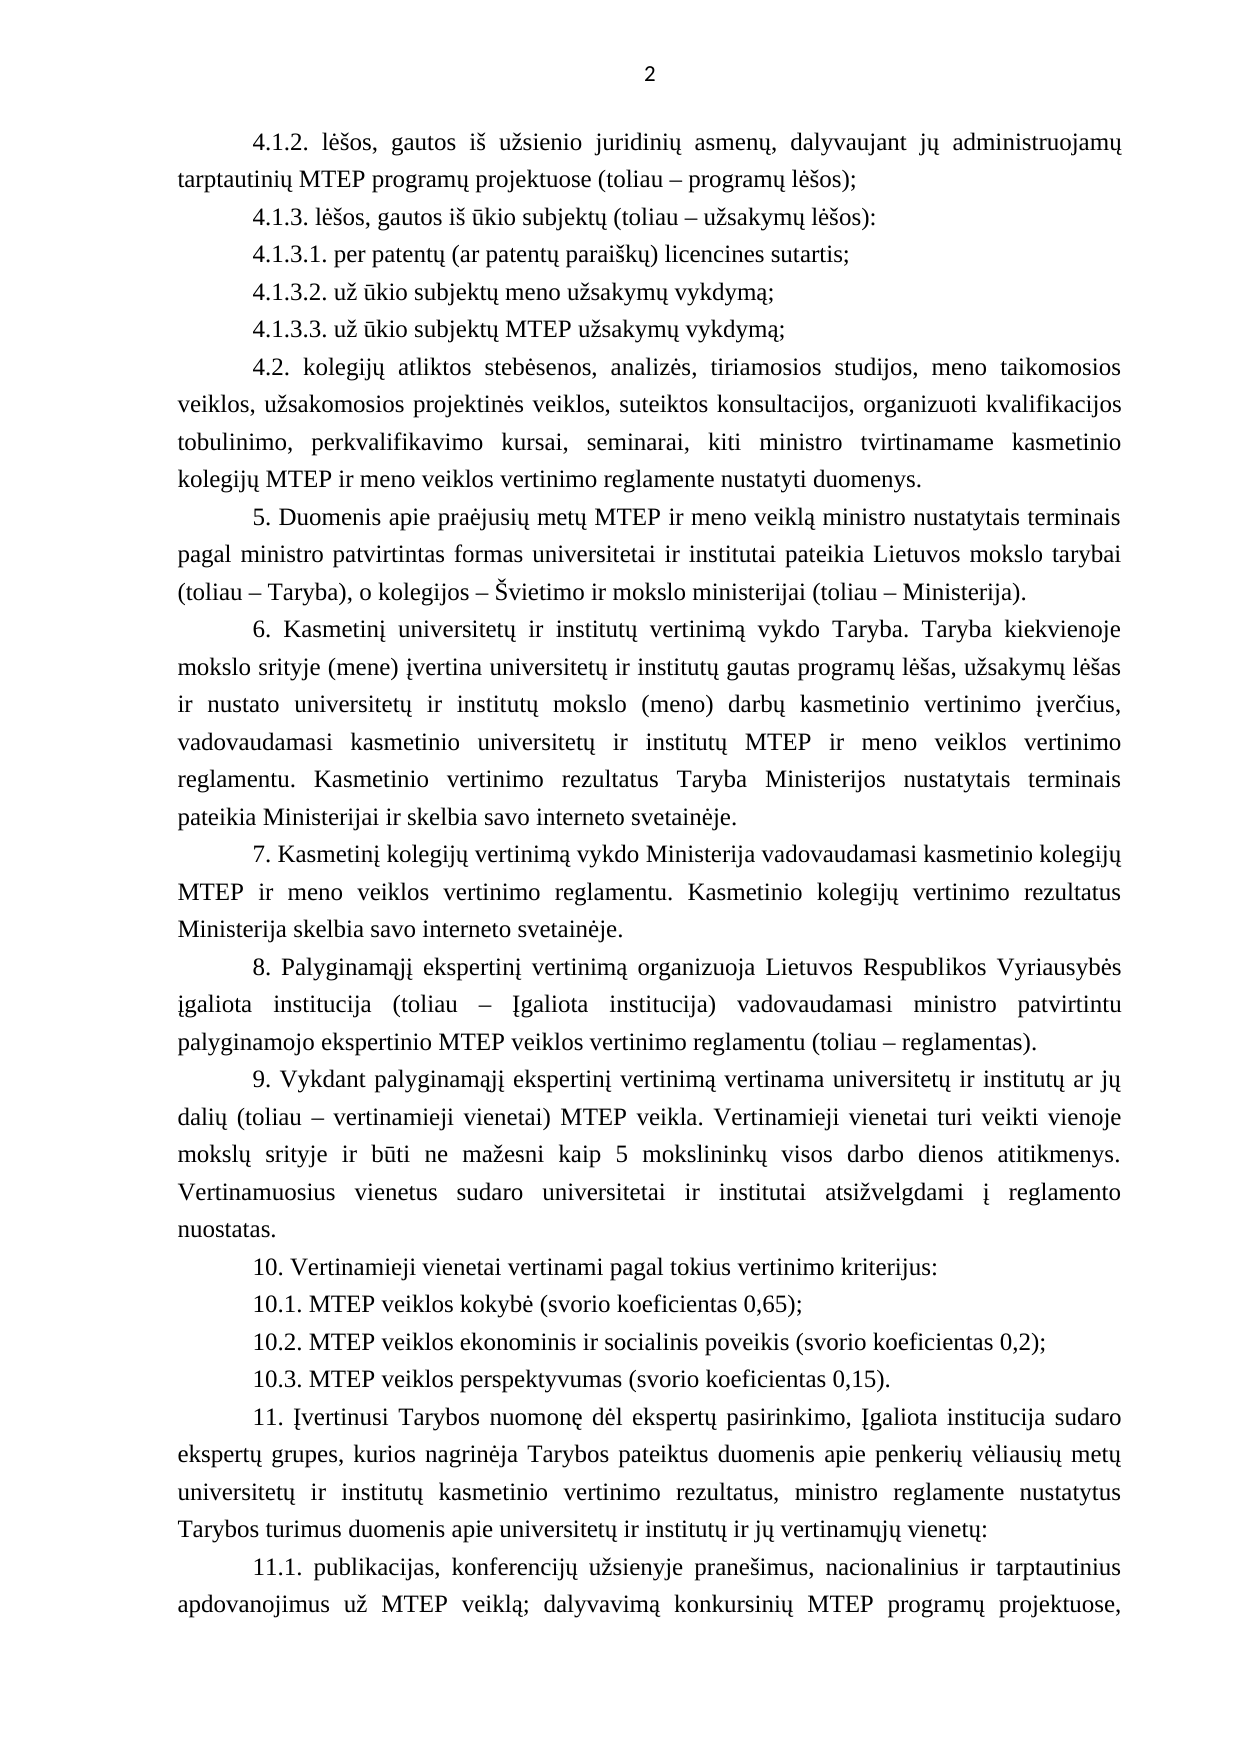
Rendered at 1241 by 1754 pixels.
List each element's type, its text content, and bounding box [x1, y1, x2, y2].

text 10. Vertinamieji vienetai vertinami pagal tokius vertinimo kriterijus: [177, 1243, 1122, 1281]
text 8. Palyginamąjį ekspertinį vertinimą organizuoja Lietuvos Respublikos Vyriausybės įgaliota institucija (toliau – Įgaliota institucija) vadovaudamasi ministro patvirtintu palyginamojo ekspertinio MTEP veiklos vertinimo reglamentu (toliau – reglamentas). [177, 943, 1122, 1056]
text 5. Duomenis apie praėjusių metų MTEP ir meno veiklą ministro nustatytais terminais pagal ministro patvirtintas formas universitetai ir institutai pateikia Lietuvos mokslo tarybai (toliau – Taryba), o kolegijos – Švietimo ir mokslo ministerijai (toliau – Ministerija). [177, 493, 1122, 606]
text 10.3. MTEP veiklos perspektyvumas (svorio koeficientas 0,15). [177, 1356, 1122, 1393]
text 10.2. MTEP veiklos ekonominis ir socialinis poveikis (svorio koeficientas 0,2); [177, 1318, 1122, 1356]
text 4.1.3. lėšos, gautos iš ūkio subjektų (toliau – užsakymų lėšos): [177, 193, 1122, 231]
text 7. Kasmetinį kolegijų vertinimą vykdo Ministerija vadovaudamasi kasmetinio kolegijų MTEP ir meno veiklos vertinimo reglamentu. Kasmetinio kolegijų vertinimo rezultatus Ministerija skelbia savo interneto svetainėje. [177, 831, 1122, 943]
text 10.1. MTEP veiklos kokybė (svorio koeficientas 0,65); [177, 1281, 1122, 1318]
text 4.1.3.3. už ūkio subjektų MTEP užsakymų vykdymą; [177, 306, 1122, 343]
text 4.2. kolegijų atliktos stebėsenos, analizės, tiriamosios studijos, meno taikomosios veiklos, užsakomosios projektinės veiklos, suteiktos konsultacijos, organizuoti kvalifikacijos tobulinimo, perkvalifikavimo kursai, seminarai, kiti ministro tvirtinamame kasmetinio kolegijų MTEP ir meno veiklos vertinimo reglamente nustatyti duomenys. [177, 343, 1122, 493]
text 11. Įvertinusi Tarybos nuomonę dėl ekspertų pasirinkimo, Įgaliota institucija sudaro ekspertų grupes, kurios nagrinėja Tarybos pateiktus duomenis apie penkerių vėliausių metų universitetų ir institutų kasmetinio vertinimo rezultatus, ministro reglamente nustatytus Tarybos turimus duomenis apie universitetų ir institutų ir jų vertinamųjų vienetų: [177, 1393, 1122, 1543]
text 6. Kasmetinį universitetų ir institutų vertinimą vykdo Taryba. Taryba kiekvienoje mokslo srityje (mene) įvertina universitetų ir institutų gautas programų lėšas, užsakymų lėšas ir nustato universitetų ir institutų mokslo (meno) darbų kasmetinio vertinimo įverčius, vadovaudamasi kasmetinio universitetų ir institutų MTEP ir meno veiklos vertinimo reglamentu. Kasmetinio vertinimo rezultatus Taryba Ministerijos nustatytais terminais pateikia Ministerijai ir skelbia savo interneto svetainėje. [177, 606, 1122, 831]
text 4.1.2. lėšos, gautos iš užsienio juridinių asmenų, dalyvaujant jų administruojamų tarptautinių MTEP programų projektuose (toliau – programų lėšos); [177, 118, 1122, 193]
text 11.1. publikacijas, konferencijų užsienyje pranešimus, nacionalinius ir tarptautinius apdovanojimus už MTEP veiklą; dalyvavimą konkursinių MTEP programų projektuose, [177, 1543, 1122, 1618]
text 9. Vykdant palyginamąjį ekspertinį vertinimą vertinama universitetų ir institutų ar jų dalių (toliau – vertinamieji vienetai) MTEP veikla. Vertinamieji vienetai turi veikti vienoje mokslų srityje ir būti ne mažesni kaip 5 mokslininkų visos darbo dienos atitikmenys. Vertinamuosius vienetus sudaro universitetai ir institutai atsižvelgdami į reglamento nuostatas. [177, 1056, 1122, 1243]
text 4.1.3.1. per patentų (ar patentų paraiškų) licencines sutartis; [177, 231, 1122, 268]
text 4.1.3.2. už ūkio subjektų meno užsakymų vykdymą; [177, 268, 1122, 306]
